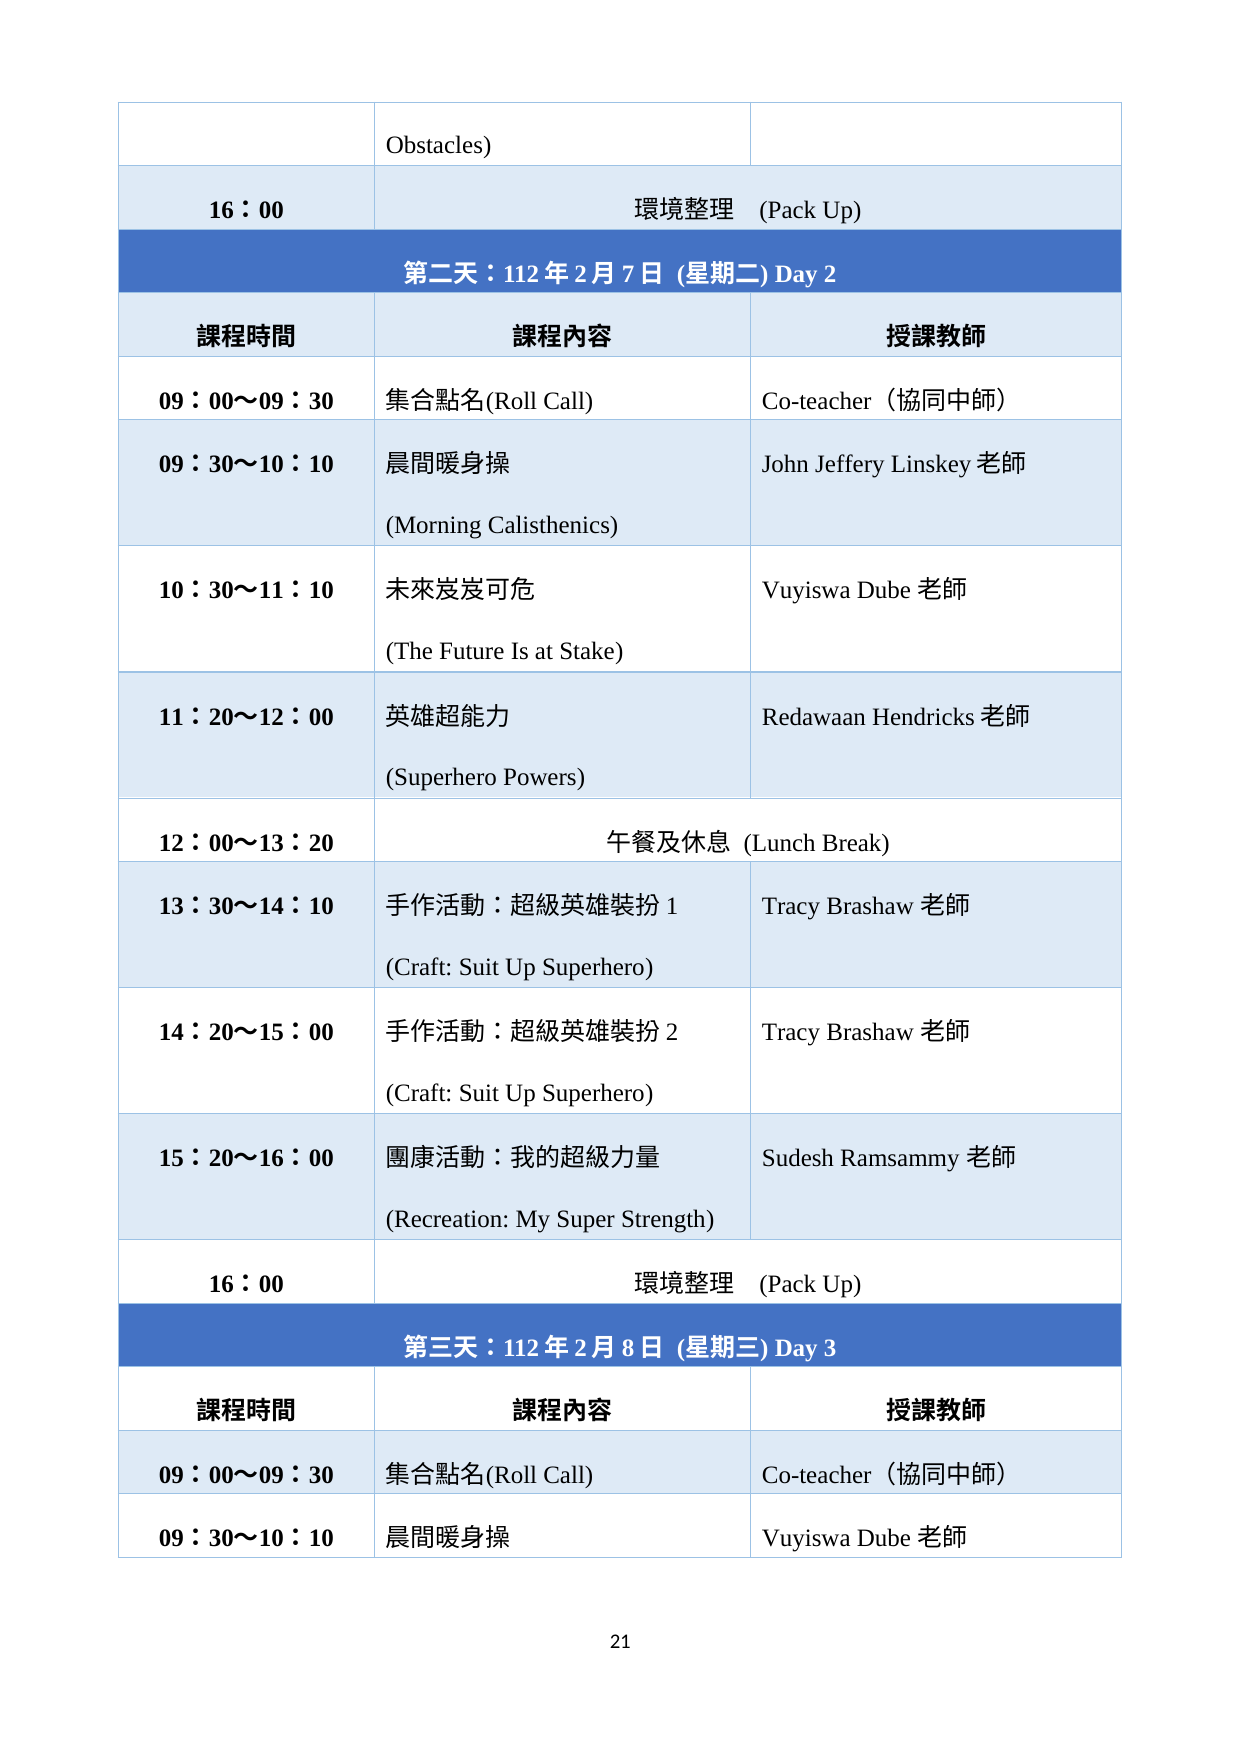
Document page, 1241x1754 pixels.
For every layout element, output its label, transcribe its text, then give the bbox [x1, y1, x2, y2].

table_cell Sudesh Ramsammy 老師 [751, 1114, 1121, 1239]
table_cell 團康活動：我的超級力量 (Recreation: My Super Strength) [375, 1114, 750, 1239]
table_cell 第二天：112年2月7日 (星期二) Day 2 [119, 230, 1121, 292]
table_cell 12：00〜13：20 [119, 799, 374, 861]
table_cell 授課教師 [751, 1367, 1121, 1430]
table_cell [751, 103, 1121, 165]
table_cell Vuyiswa Dube 老師 [751, 1494, 1121, 1557]
table_cell Obstacles) [375, 103, 750, 165]
table_cell 集合點名(Roll Call) [375, 357, 750, 419]
table_cell 英雄超能力 (Superhero Powers) [375, 673, 750, 797]
table_cell 09：00〜09：30 [119, 357, 374, 419]
table_cell 15：20〜16：00 [119, 1114, 374, 1239]
table_cell 晨間暖身操 (Morning Calisthenics) [375, 420, 750, 545]
table_cell 11：20〜12：00 [119, 673, 374, 797]
table_cell 午餐及休息 (Lunch Break) [375, 799, 1121, 861]
table_cell 13：30〜14：10 [119, 862, 374, 987]
table_cell 課程內容 [375, 1367, 750, 1430]
table_cell 課程時間 [119, 1367, 374, 1430]
table_cell Tracy Brashaw 老師 [751, 988, 1121, 1113]
table_cell Redawaan Hendricks老師 [751, 673, 1121, 797]
table_cell 未來岌岌可危 (The Future Is at Stake) [375, 546, 750, 671]
table_cell 手作活動：超級英雄裝扮1 (Craft: Suit Up Superhero) [375, 862, 750, 987]
table_cell 14：20〜15：00 [119, 988, 374, 1113]
table_cell Tracy Brashaw 老師 [751, 862, 1121, 987]
table_cell 環境整理 (Pack Up) [375, 166, 1121, 229]
table_cell 第三天：112年2月8日 (星期三) Day 3 [119, 1304, 1121, 1366]
table_cell 09：30〜10：10 [119, 1494, 374, 1557]
table_cell Co-teacher（協同中師） [751, 1431, 1121, 1493]
table_cell John Jeffery Linskey老師 [751, 420, 1121, 545]
table_cell 課程時間 [119, 293, 374, 356]
table_cell 16：00 [119, 166, 374, 229]
table_cell 集合點名(Roll Call) [375, 1431, 750, 1493]
table_cell 10：30〜11：10 [119, 546, 374, 671]
table_cell 09：00〜09：30 [119, 1431, 374, 1493]
table_cell 環境整理 (Pack Up) [375, 1240, 1121, 1303]
table_cell 授課教師 [751, 293, 1121, 356]
table_cell 09：30〜10：10 [119, 420, 374, 545]
table_cell 課程內容 [375, 293, 750, 356]
table_cell 晨間暖身操 [375, 1494, 750, 1557]
table_cell Co-teacher（協同中師） [751, 357, 1121, 419]
table_cell Vuyiswa Dube 老師 [751, 546, 1121, 671]
table_cell 16：00 [119, 1240, 374, 1303]
table_cell 手作活動：超級英雄裝扮2 (Craft: Suit Up Superhero) [375, 988, 750, 1113]
table_cell [119, 103, 374, 165]
